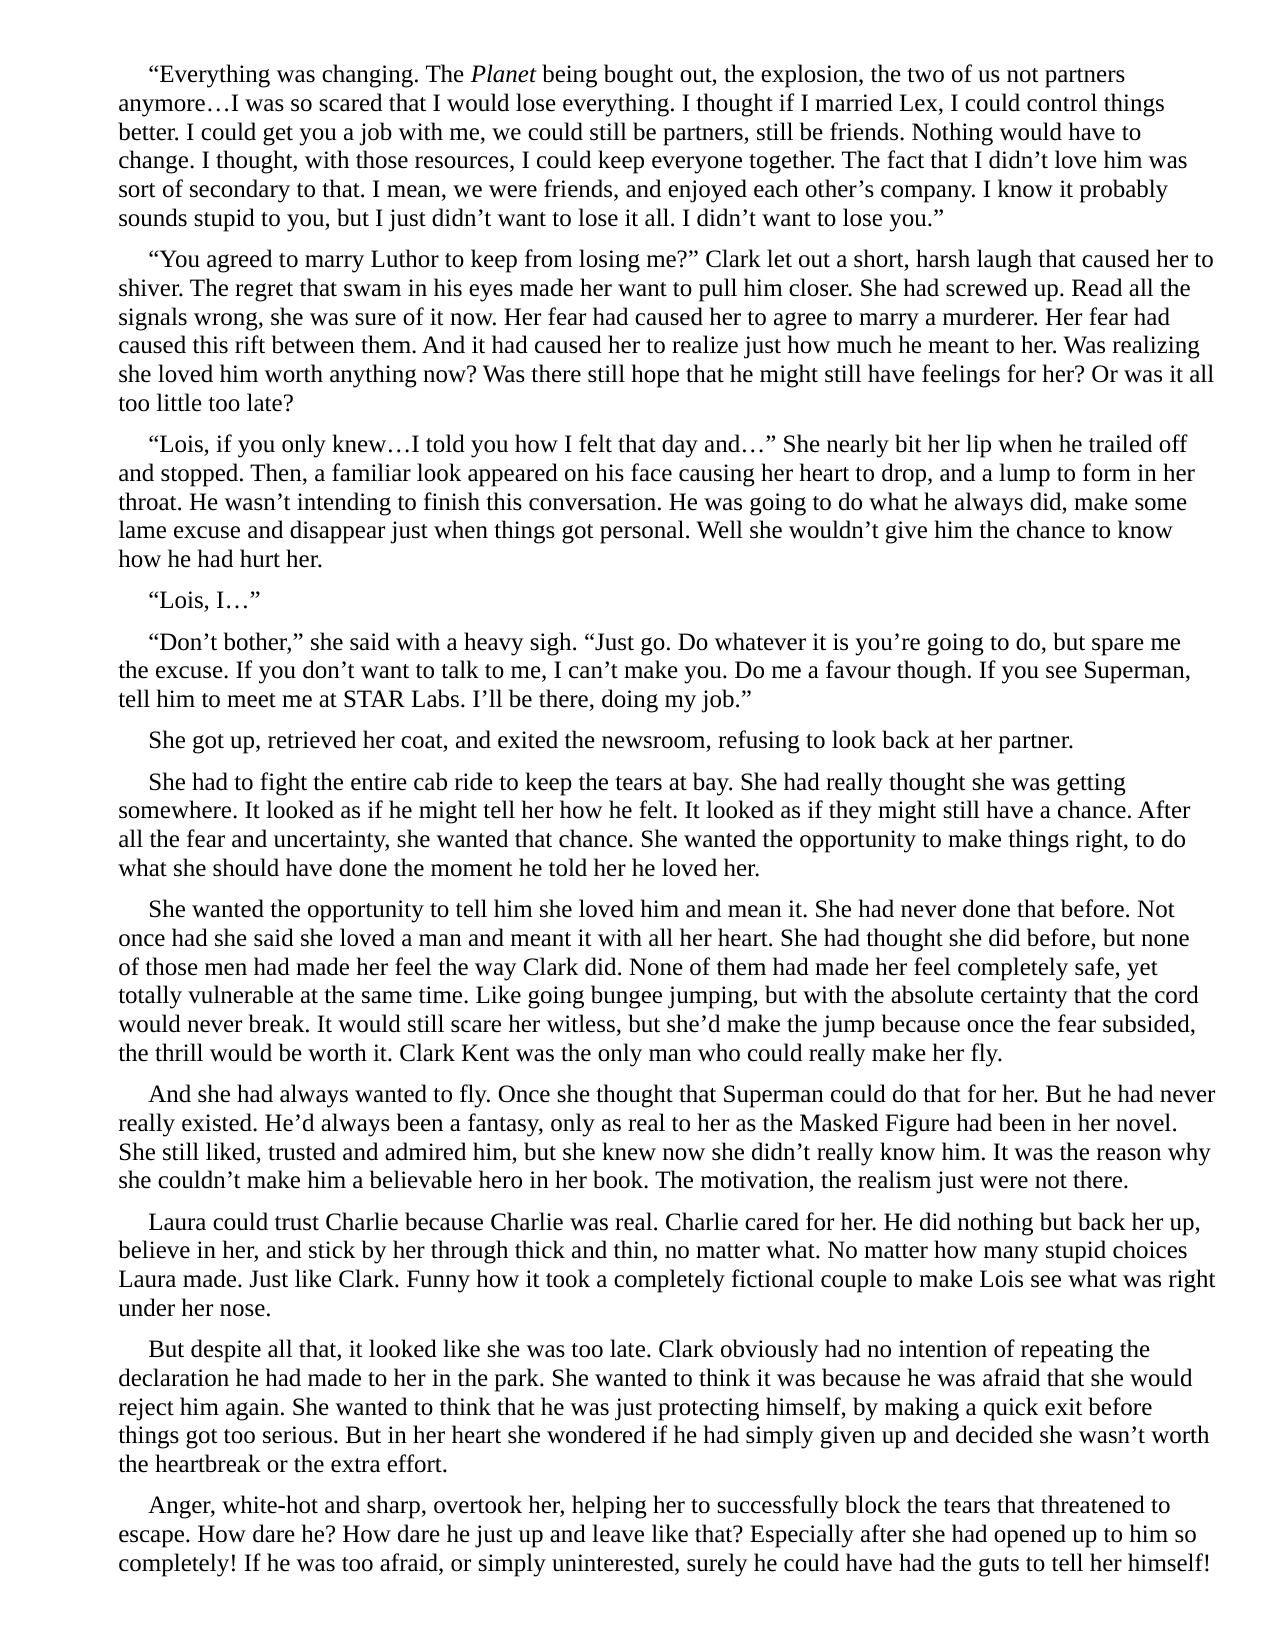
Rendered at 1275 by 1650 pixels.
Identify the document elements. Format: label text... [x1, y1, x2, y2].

text “You agreed to marry Luthor to keep from losing me?” Clark let out a short, harsh laugh that caused her to shiver. The regret that swam in his eyes made her want to pull him closer. She had screwed up. Read all the signals wrong, she was sure of it now. Her fear had caused her to agree to marry a murderer. Her fear had caused this rift between them. And it had caused her to realize just how much he meant to her. Was realizing she loved him worth anything now? Was there still hope that he might still have feelings for her? Or was it all too little too late? [118, 244, 1216, 417]
text “Everything was changing. The Planet being bought out, the explosion, the two of us not partners anymore…I was so scared that I would lose everything. I thought if I married Lex, I could control things better. I could get you a job with me, we could still be partners, still be friends. Nothing would have to change. I thought, with those resources, I could keep everyone together. The fact that I didn’t love him was sort of secondary to that. I mean, we were friends, and enjoyed each other’s company. I know it probably sounds stupid to you, but I just didn’t want to lose it all. I didn’t want to lose you.” [118, 59, 1216, 232]
text “Don’t bother,” she said with a heavy sigh. “Just go. Do whatever it is you’re going to do, but spare me the excuse. If you don’t want to talk to me, I can’t make you. Do me a favour though. If you see Superman, tell him to meet me at STAR Labs. I’ll be there, doing my job.” [118, 627, 1216, 713]
text Laura could trust Charlie because Charlie was real. Charlie cared for her. He did nothing but back her up, believe in her, and stick by her through thick and thin, no matter what. No matter how many stupid choices Laura made. Just like Clark. Funny how it took a completely fictional couple to make Lois see what was right under her nose. [118, 1207, 1216, 1322]
text She had to fight the entire cab ride to keep the tears at bay. She had really thought she was getting somewhere. It looked as if he might tell her how he felt. It looked as if they might still have a chance. After all the fear and uncertainty, she wanted that chance. She wanted the opportunity to make things right, to do what she should have done the moment he told her he loved her. [118, 767, 1216, 882]
text She wanted the opportunity to tell him she loved him and mean it. She had never done that before. Not once had she said she loved a man and meant it with all her heart. She had thought she did before, but none of those men had made her feel the way Clark did. None of them had made her feel completely safe, yet totally vulnerable at the same time. Like going bungee jumping, but with the absolute certainty that the cord would never break. It would still scare her witless, but she’d make the jump because once the fear subsided, the thrill would be worth it. Clark Kent was the only man who could really make her fly. [118, 894, 1216, 1067]
text Anger, white-hot and sharp, overtook her, helping her to successfully block the tears that threatened to escape. How dare he? How dare he just up and leave like that? Especially after she had opened up to him so completely! If he was too afraid, or simply uninterested, surely he could have had the guts to tell her himself! [118, 1490, 1216, 1577]
text But despite all that, it looked like she was too late. Clark obviously had no intention of repeating the declaration he had made to her in the park. She wanted to think it was because he was afraid that she would reject him again. She wanted to think that he was just protecting himself, by making a quick exit before things got too serious. But in her heart she wondered if he had simply given up and decided she wasn’t worth the heartbreak or the extra effort. [118, 1334, 1216, 1478]
text “Lois, I…” [118, 585, 1216, 614]
text And she had always wanted to fly. Once she thought that Superman could do that for her. But he had never really existed. He’d always been a fantasy, only as real to her as the Masked Figure had been in her novel. She still liked, trusted and admired him, but she knew now she didn’t really know him. It was the reason why she couldn’t make him a believable hero in her book. The motivation, the realism just were not there. [118, 1079, 1216, 1194]
text “Lois, if you only knew…I told you how I felt that day and…” She nearly bit her lip when he trailed off and stopped. Then, a familiar look appeared on his face causing her heart to drop, and a lump to form in her throat. He wasn’t intending to finish this conversation. He was going to do what he always did, make some lame excuse and disappear just when things got personal. Well she wouldn’t give him the chance to know how he had hurt her. [118, 429, 1216, 573]
text She got up, retrieved her coat, and exited the newsroom, refusing to look back at her partner. [118, 725, 1216, 754]
